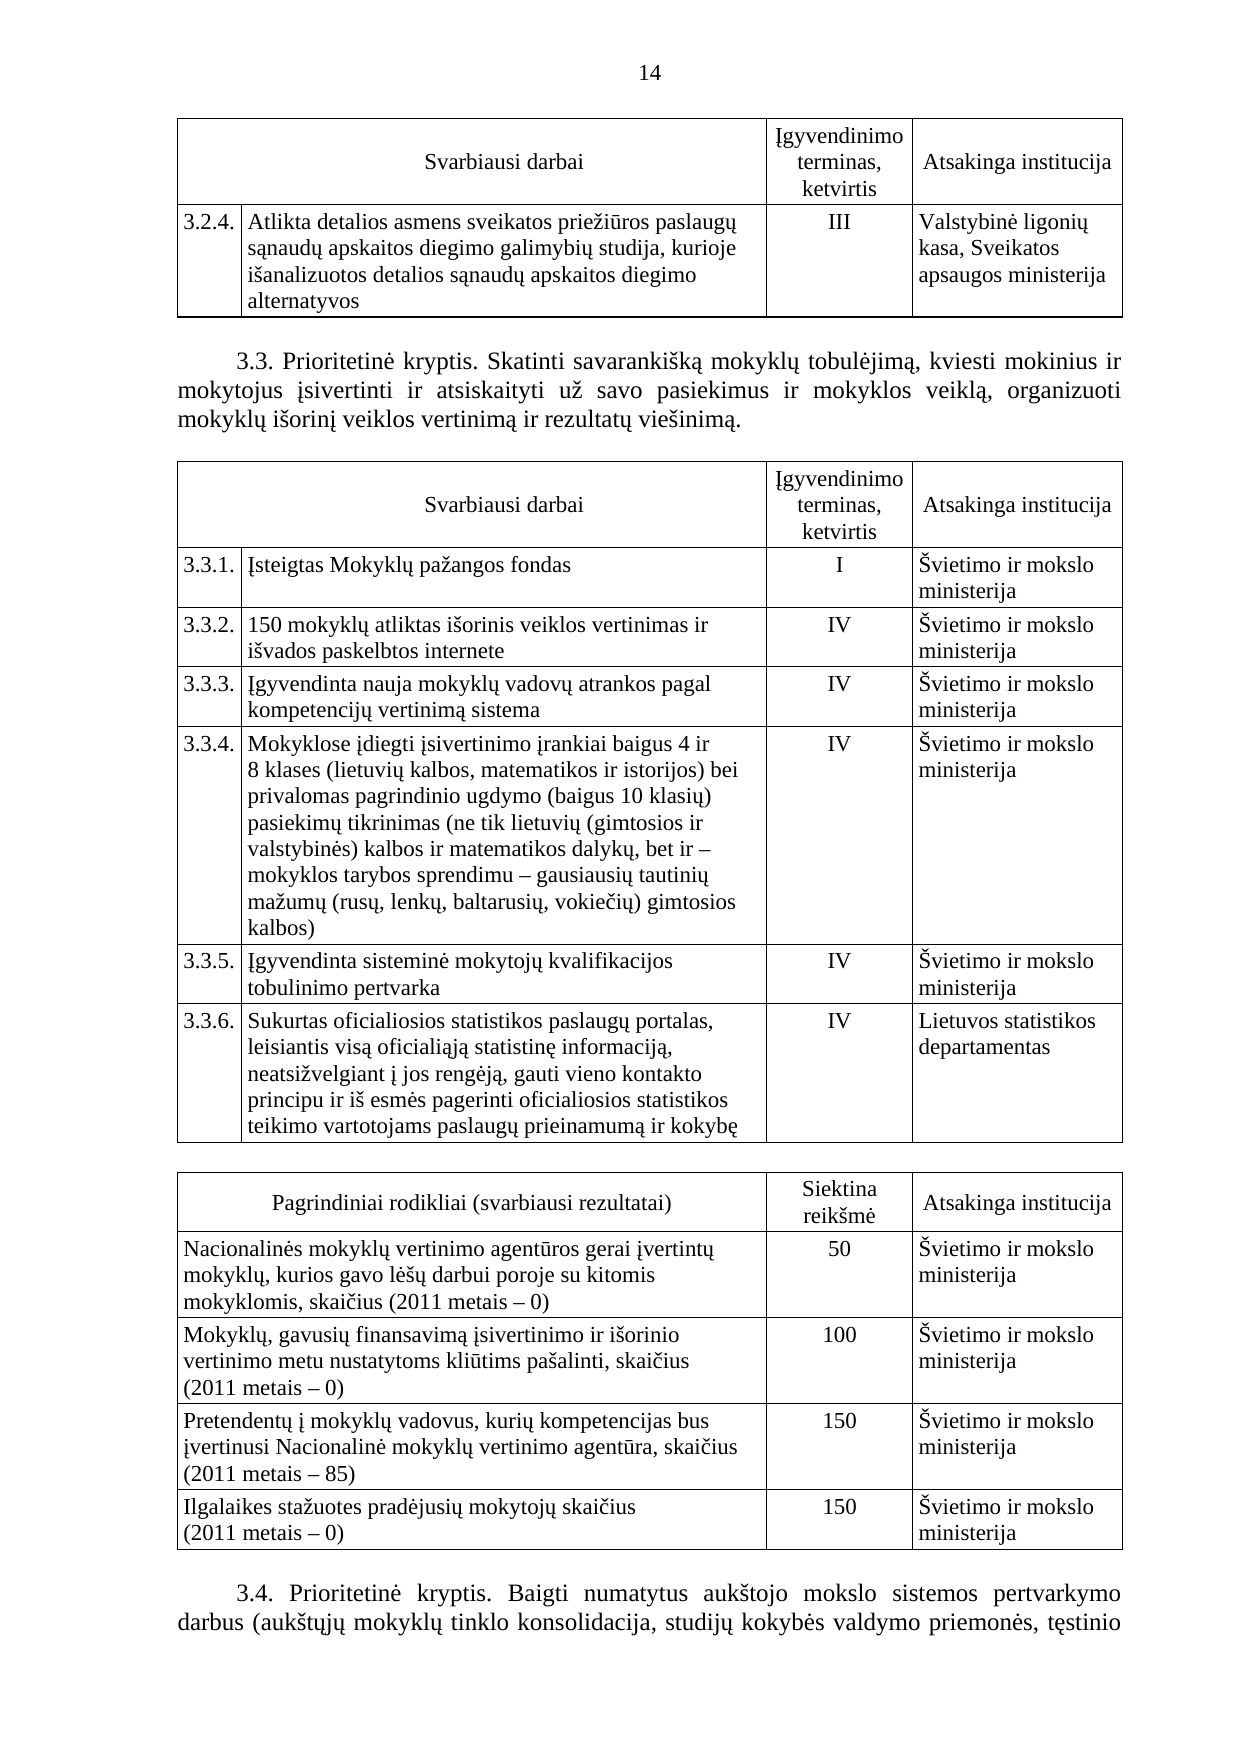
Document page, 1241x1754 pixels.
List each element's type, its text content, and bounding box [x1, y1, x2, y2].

table_cell Švietimo ir mokslo ministerija [913, 1232, 1122, 1317]
table_cell Švietimo ir mokslo ministerija [913, 548, 1122, 607]
table_header [178, 119, 241, 204]
table_cell 3.3.2. [178, 608, 241, 666]
table_cell 150 [767, 1404, 912, 1489]
table_cell Ilgalaikes stažuotes pradėjusių mokytojų skaičius (2011 metais – 0) [178, 1490, 766, 1548]
table_cell Švietimo ir mokslo ministerija [913, 1404, 1122, 1489]
table_header Įgyvendinimo terminas, ketvirtis [767, 119, 912, 204]
table_cell Švietimo ir mokslo ministerija [913, 1490, 1122, 1548]
table_header Svarbiausi darbai [241, 462, 766, 547]
table_header Siektina reikšmė [767, 1173, 912, 1231]
table_cell III [767, 205, 912, 316]
table_cell Švietimo ir mokslo ministerija [913, 945, 1122, 1003]
table_cell Švietimo ir mokslo ministerija [913, 1318, 1122, 1403]
table_cell 3.3.1. [178, 548, 241, 607]
table_cell Švietimo ir mokslo ministerija [913, 667, 1122, 726]
table_cell IV [767, 727, 912, 943]
table_header Atsakinga institucija [913, 119, 1122, 204]
table_cell Įgyvendinta nauja mokyklų vadovų atrankos pagal kompetencijų vertinimą sistema [242, 667, 766, 726]
table_cell I [767, 548, 912, 607]
text 3.4. Prioritetinė kryptis. Baigti numatytus aukštojo mokslo sistemos pertvarkymo darbus (aukštųjų mokyklų tinklo konsolidacija, studijų kokybės valdymo priemonės, tęstinio [177, 1578, 1122, 1636]
table_cell 3.3.6. [178, 1004, 241, 1142]
table_cell Valstybinė ligonių kasa, Sveikatos apsaugos ministerija [913, 205, 1122, 316]
table_cell 3.3.3. [178, 667, 241, 726]
table_cell 3.3.4. [178, 727, 241, 943]
table_cell Sukurtas oficialiosios statistikos paslaugų portalas, leisiantis visą oficialiąją statistinę informaciją, neatsižvelgiant į jos rengėją, gauti vieno kontakto principu ir iš esmės pagerinti oficialiosios statistikos teikimo vartotojams paslaugų prieinamumą ir kokybę [242, 1004, 766, 1142]
table_header Atsakinga institucija [913, 1173, 1122, 1231]
table_cell Švietimo ir mokslo ministerija [913, 608, 1122, 666]
table_cell IV [767, 667, 912, 726]
table_cell 50 [767, 1232, 912, 1317]
table_header Atsakinga institucija [913, 462, 1122, 547]
table_header [178, 462, 241, 547]
table_cell Pretendentų į mokyklų vadovus, kurių kompetencijas bus įvertinusi Nacionalinė mokyklų vertinimo agentūra, skaičius (2011 metais – 85) [178, 1404, 766, 1489]
table_cell 3.2.4. [178, 205, 241, 316]
table_header Įgyvendinimo terminas, ketvirtis [767, 462, 912, 547]
table_cell 3.3.5. [178, 945, 241, 1003]
table_cell Švietimo ir mokslo ministerija [913, 727, 1122, 943]
table_cell IV [767, 1004, 912, 1142]
table_cell Mokyklose įdiegti įsivertinimo įrankiai baigus 4 ir 8 klases (lietuvių kalbos, matematikos ir istorijos) bei privalomas pagrindinio ugdymo (baigus 10 klasių) pasiekimų tikrinimas (ne tik lietuvių (gimtosios ir valstybinės) kalbos ir matematikos dalykų, bet ir – mokyklos tarybos sprendimu – gausiausių tautinių mažumų (rusų, lenkų, baltarusių, vokiečių) gimtosios kalbos) [242, 727, 766, 943]
table_cell Nacionalinės mokyklų vertinimo agentūros gerai įvertintų mokyklų, kurios gavo lėšų darbui poroje su kitomis mokyklomis, skaičius (2011 metais – 0) [178, 1232, 766, 1317]
table_cell Lietuvos statistikos departamentas [913, 1004, 1122, 1142]
table_cell 150 mokyklų atliktas išorinis veiklos vertinimas ir išvados paskelbtos internete [242, 608, 766, 666]
table_header Pagrindiniai rodikliai (svarbiausi rezultatai) [178, 1173, 766, 1231]
table_cell Mokyklų, gavusių finansavimą įsivertinimo ir išorinio vertinimo metu nustatytoms kliūtims pašalinti, skaičius (2011 metais – 0) [178, 1318, 766, 1403]
table_cell IV [767, 945, 912, 1003]
table_cell 150 [767, 1490, 912, 1548]
table_cell IV [767, 608, 912, 666]
table_cell 100 [767, 1318, 912, 1403]
text 3.3. Prioritetinė kryptis. Skatinti savarankišką mokyklų tobulėjimą, kviesti mokinius ir mokytojus įsivertinti ir atsiskaityti už savo pasiekimus ir mokyklos veiklą, organizuoti mokyklų išorinį veiklos vertinimą ir rezultatų viešinimą. [177, 346, 1122, 432]
table_cell Įgyvendinta sisteminė mokytojų kvalifikacijos tobulinimo pertvarka [242, 945, 766, 1003]
table_cell Įsteigtas Mokyklų pažangos fondas [242, 548, 766, 607]
table_cell Atlikta detalios asmens sveikatos priežiūros paslaugų sąnaudų apskaitos diegimo galimybių studija, kurioje išanalizuotos detalios sąnaudų apskaitos diegimo alternatyvos [242, 205, 766, 316]
table_header Svarbiausi darbai [241, 119, 766, 204]
